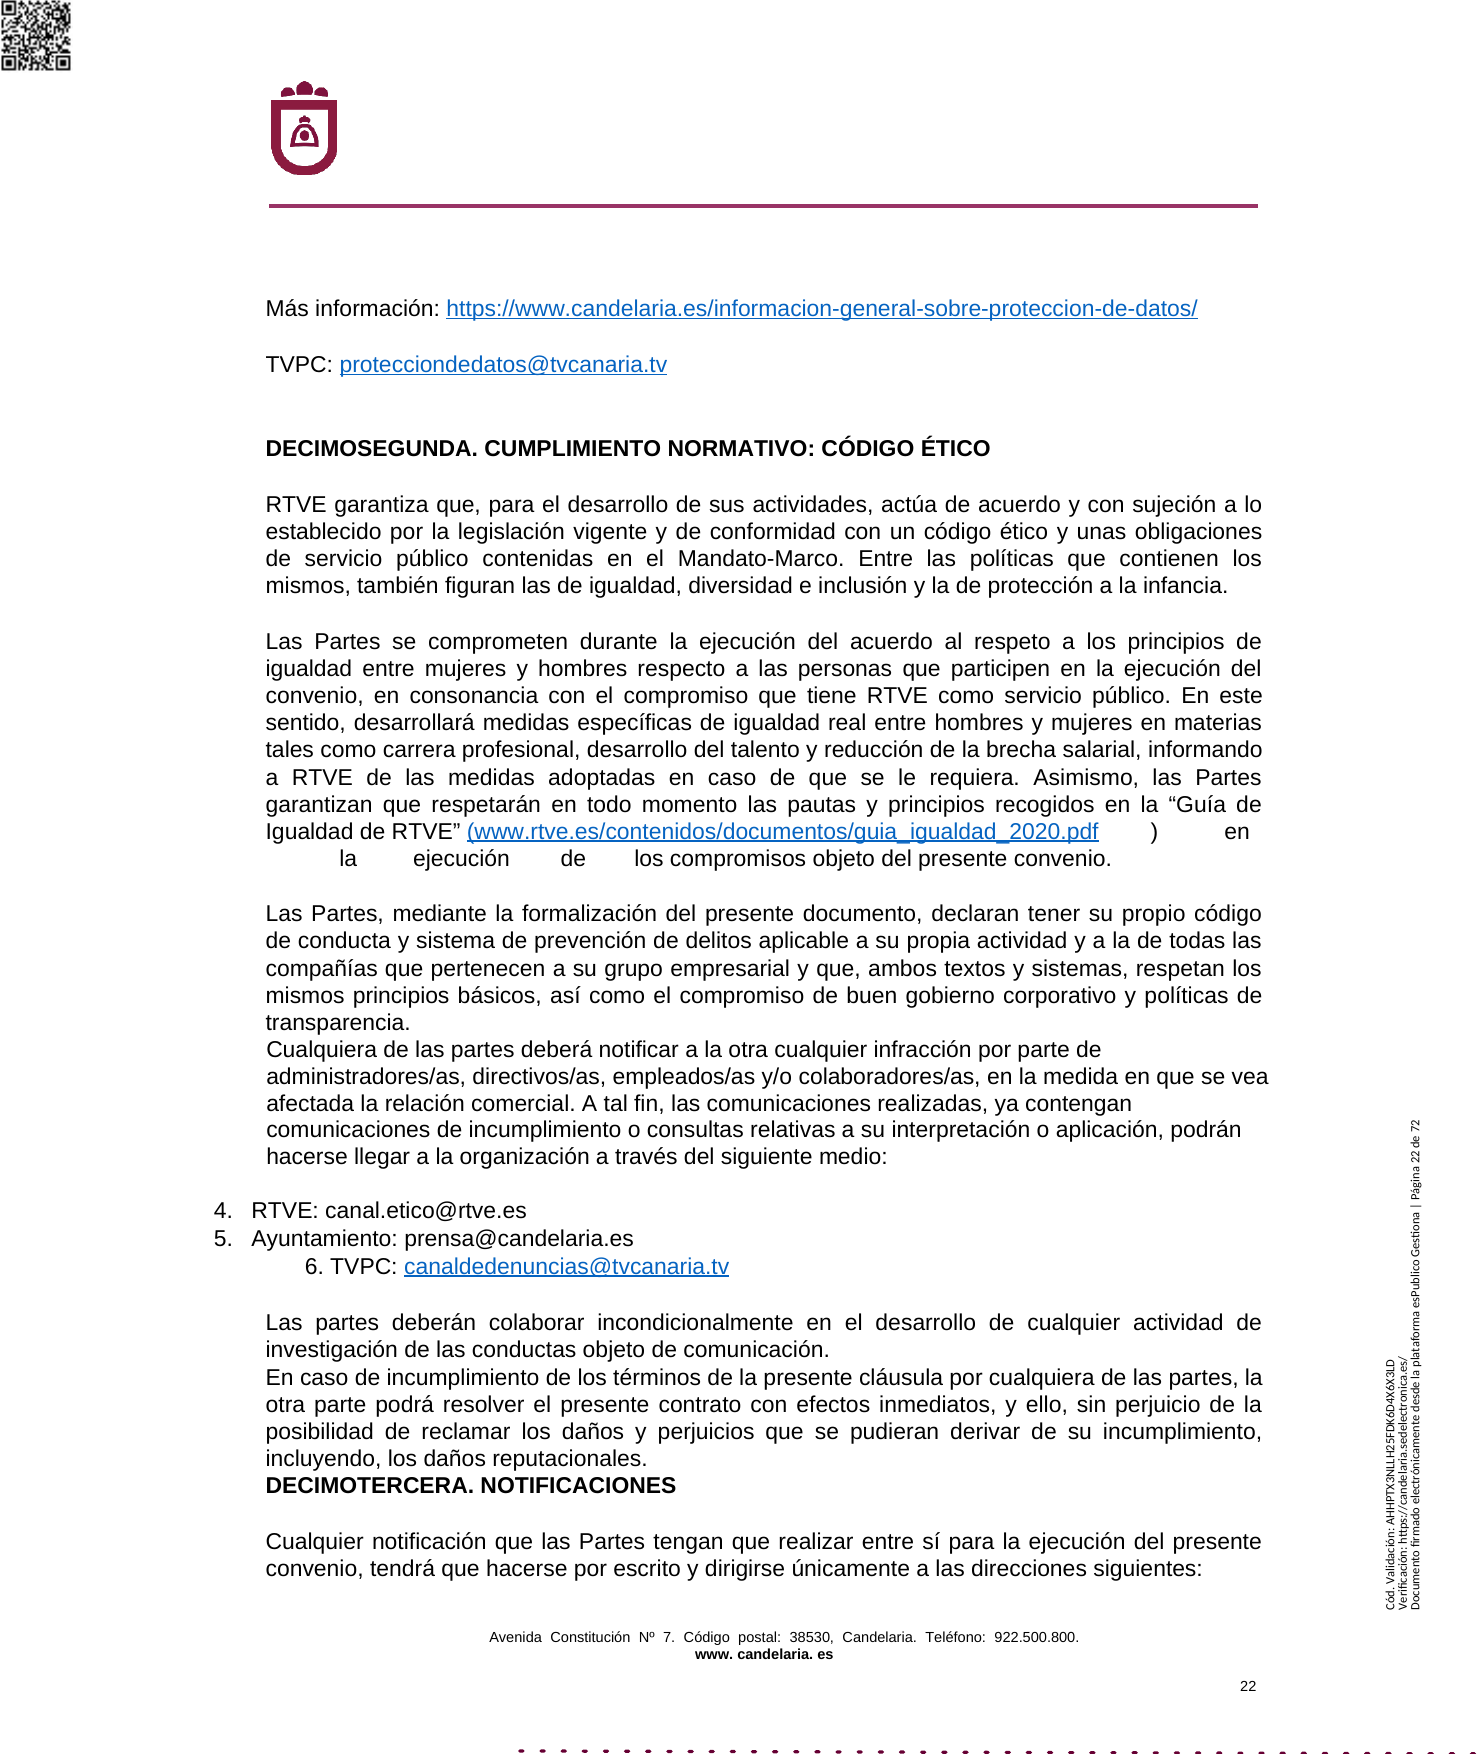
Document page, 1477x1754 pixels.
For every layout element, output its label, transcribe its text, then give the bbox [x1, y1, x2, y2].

text Cualquiera de las partes deberá notificar a la otra cualquier infracción por parte de administradores/as, directivos/as, empleados/as y/o colaboradores/as, en la medida en que se vea afectada la relación comercial. A tal fin, las comunicaciones realizadas, ya contengan comunicaciones de incumplimiento o consultas relativas a su interpretación o aplicación, podrán hacerse llegar a la organización a través del siguiente medio: [266, 1036, 1270, 1169]
text TVPC: protecciondedatos@tvcanaria.tv [265, 351, 1270, 377]
text Las Partes, mediante la formalización del presente documento, declaran tener su propio código de conducta y sistema de prevención de delitos aplicable a su propia actividad y a la de todas las compañías que pertenecen a su grupo empresarial y que, ambos textos y sistemas, respetan los mismos principios básicos, así como el compromiso de buen gobierno corporativo y políticas de transparencia. [265, 900, 1263, 1035]
list Ayuntamiento: prensa@candelaria.es [214, 1225, 1263, 1251]
subtitle DECIMOTERCERA. NOTIFICACIONES [265, 1472, 1264, 1499]
text Las partes deberán colaborar incondicionalmente en el desarrollo de cualquier actividad de investigación de las conductas objeto de comunicación. [265, 1309, 1263, 1362]
text Más información: https://www.candelaria.es/informacion-general-sobre-proteccion-de-datos/ [265, 295, 1270, 321]
text En caso de incumplimiento de los términos de la presente cláusula por cualquiera de las partes, la otra parte podrá resolver el presente contrato con efectos inmediatos, y ello, sin perjuicio de la posibilidad de reclamar los daños y perjuicios que se pudieran derivar de su incumplimiento, incluyendo, los daños reputacionales. [265, 1364, 1263, 1471]
text RTVE garantiza que, para el desarrollo de sus actividades, actúa de acuerdo y con sujeción a lo establecido por la legislación vigente y de conformidad con un código ético y unas obligaciones de servicio público contenidas en el Mandato-Marco. Entre las políticas que contienen los mismos, también figuran las de igualdad, diversidad e inclusión y la de protección a la infancia. [265, 491, 1263, 599]
subtitle 6. TVPC: canaldedenuncias@tvcanaria.tv [304, 1253, 1270, 1279]
list RTVE: canal.etico@rtve.es [214, 1197, 1263, 1224]
subtitle DECIMOSEGUNDA. CUMPLIMIENTO NORMATIVO: CÓDIGO ÉTICO [265, 435, 1264, 462]
text Cualquier notificación que las Partes tengan que realizar entre sí para la ejecución del presente convenio, tendrá que hacerse por escrito y dirigirse únicamente a las direcciones siguientes: [265, 1528, 1263, 1582]
text Las Partes se comprometen durante la ejecución del acuerdo al respeto a los principios de igualdad entre mujeres y hombres respecto a las personas que participen en la ejecución del convenio, en consonancia con el compromiso que tiene RTVE como servicio público. En este sentido, desarrollará medidas específicas de igualdad real entre hombres y mujeres en materias tales como carrera profesional, desarrollo del talento y reducción de la brecha salarial, informando a RTVE de las medidas adoptadas en caso de que se le requiera. Asimismo, las Partes garantizan que respetarán en todo momento las pautas y principios recogidos en la “Guía de Igualdad de RTVE” (www.rtve.es/contenidos/documentos/guia_igualdad_2020.pdf ) en la ejecución de los compromisos objeto del presente convenio. [265, 628, 1263, 871]
